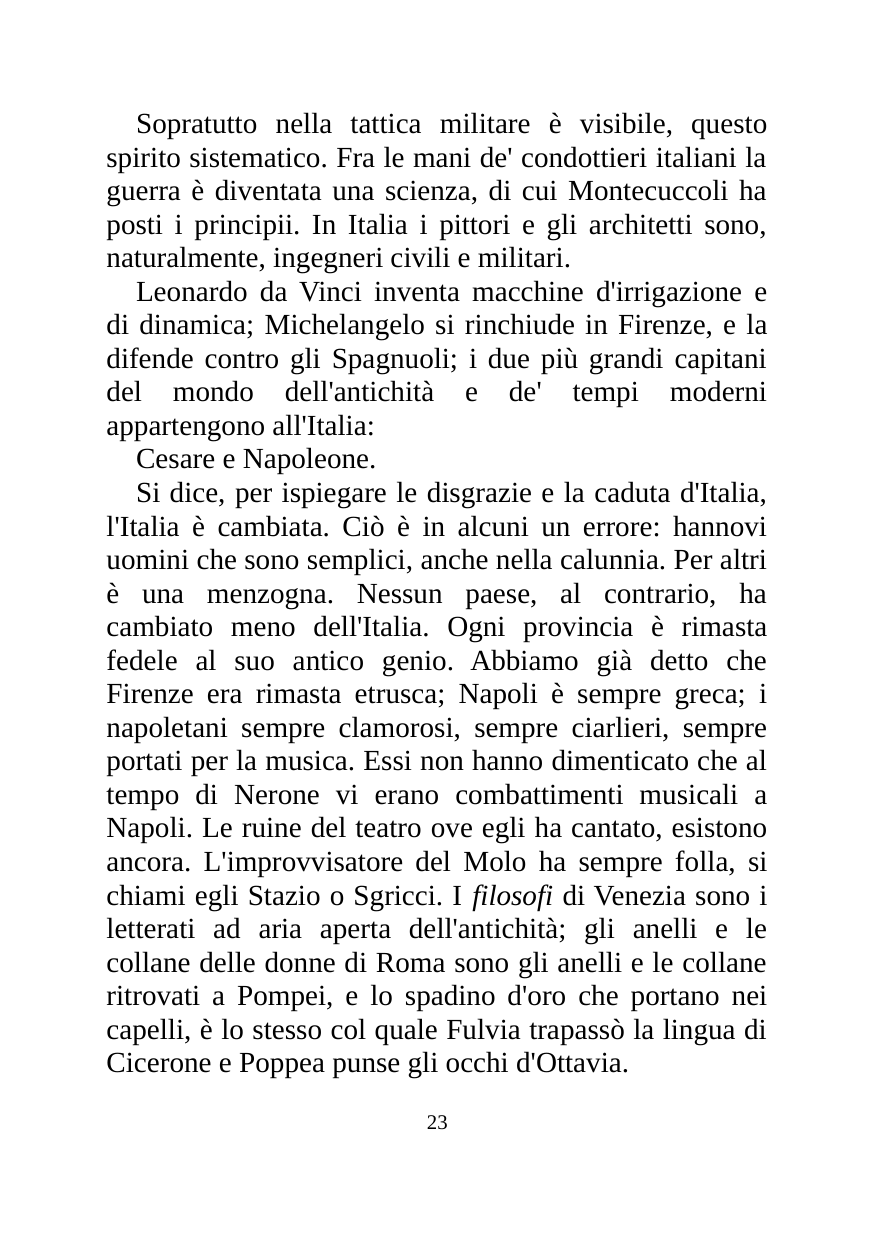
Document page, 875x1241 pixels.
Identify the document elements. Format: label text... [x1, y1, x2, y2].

text Si dice, per ispiegare le disgrazie e la caduta d'Italia, l'Italia è cambiata. Ciò è in alcuni un errore: hannovi uomini che sono semplici, anche nella calunnia. Per altri è una menzogna. Nessun paese, al contrario, ha cambiato meno dell'Italia. Ogni provincia è rimasta fedele al suo antico genio. Abbiamo già detto che Firenze era rimasta etrusca; Napoli è sempre greca; i napoletani sempre clamorosi, sempre ciarlieri, sempre portati per la musica. Essi non hanno dimenticato che al tempo di Nerone vi erano combattimenti musicali a Napoli. Le ruine del teatro ove egli ha cantato, esistono ancora. L'improvvisatore del Molo ha sempre folla, si chiami egli Stazio o Sgricci. I filosofi di Venezia sono i letterati ad aria aperta dell'antichità; gli anelli e le collane delle donne di Roma sono gli anelli e le collane ritrovati a Pompei, e lo spadino d'oro che portano nei capelli, è lo stesso col quale Fulvia trapassò la lingua di Cicerone e Poppea punse gli occhi d'Ottavia. [106, 475, 768, 1079]
text Cesare e Napoleone. [106, 442, 768, 475]
text Leonardo da Vinci inventa macchine d'irrigazione e di dinamica; Michelangelo si rinchiude in Firenze, e la difende contro gli Spagnuoli; i due più grandi capitani del mondo dell'antichità e de' tempi moderni appartengono all'Italia: [106, 274, 768, 442]
text Sopratutto nella tattica militare è visibile, questo spirito sistematico. Fra le mani de' condottieri italiani la guerra è diventata una scienza, di cui Montecuccoli ha posti i principii. In Italia i pittori e gli architetti sono, naturalmente, ingegneri civili e militari. [106, 106, 768, 274]
